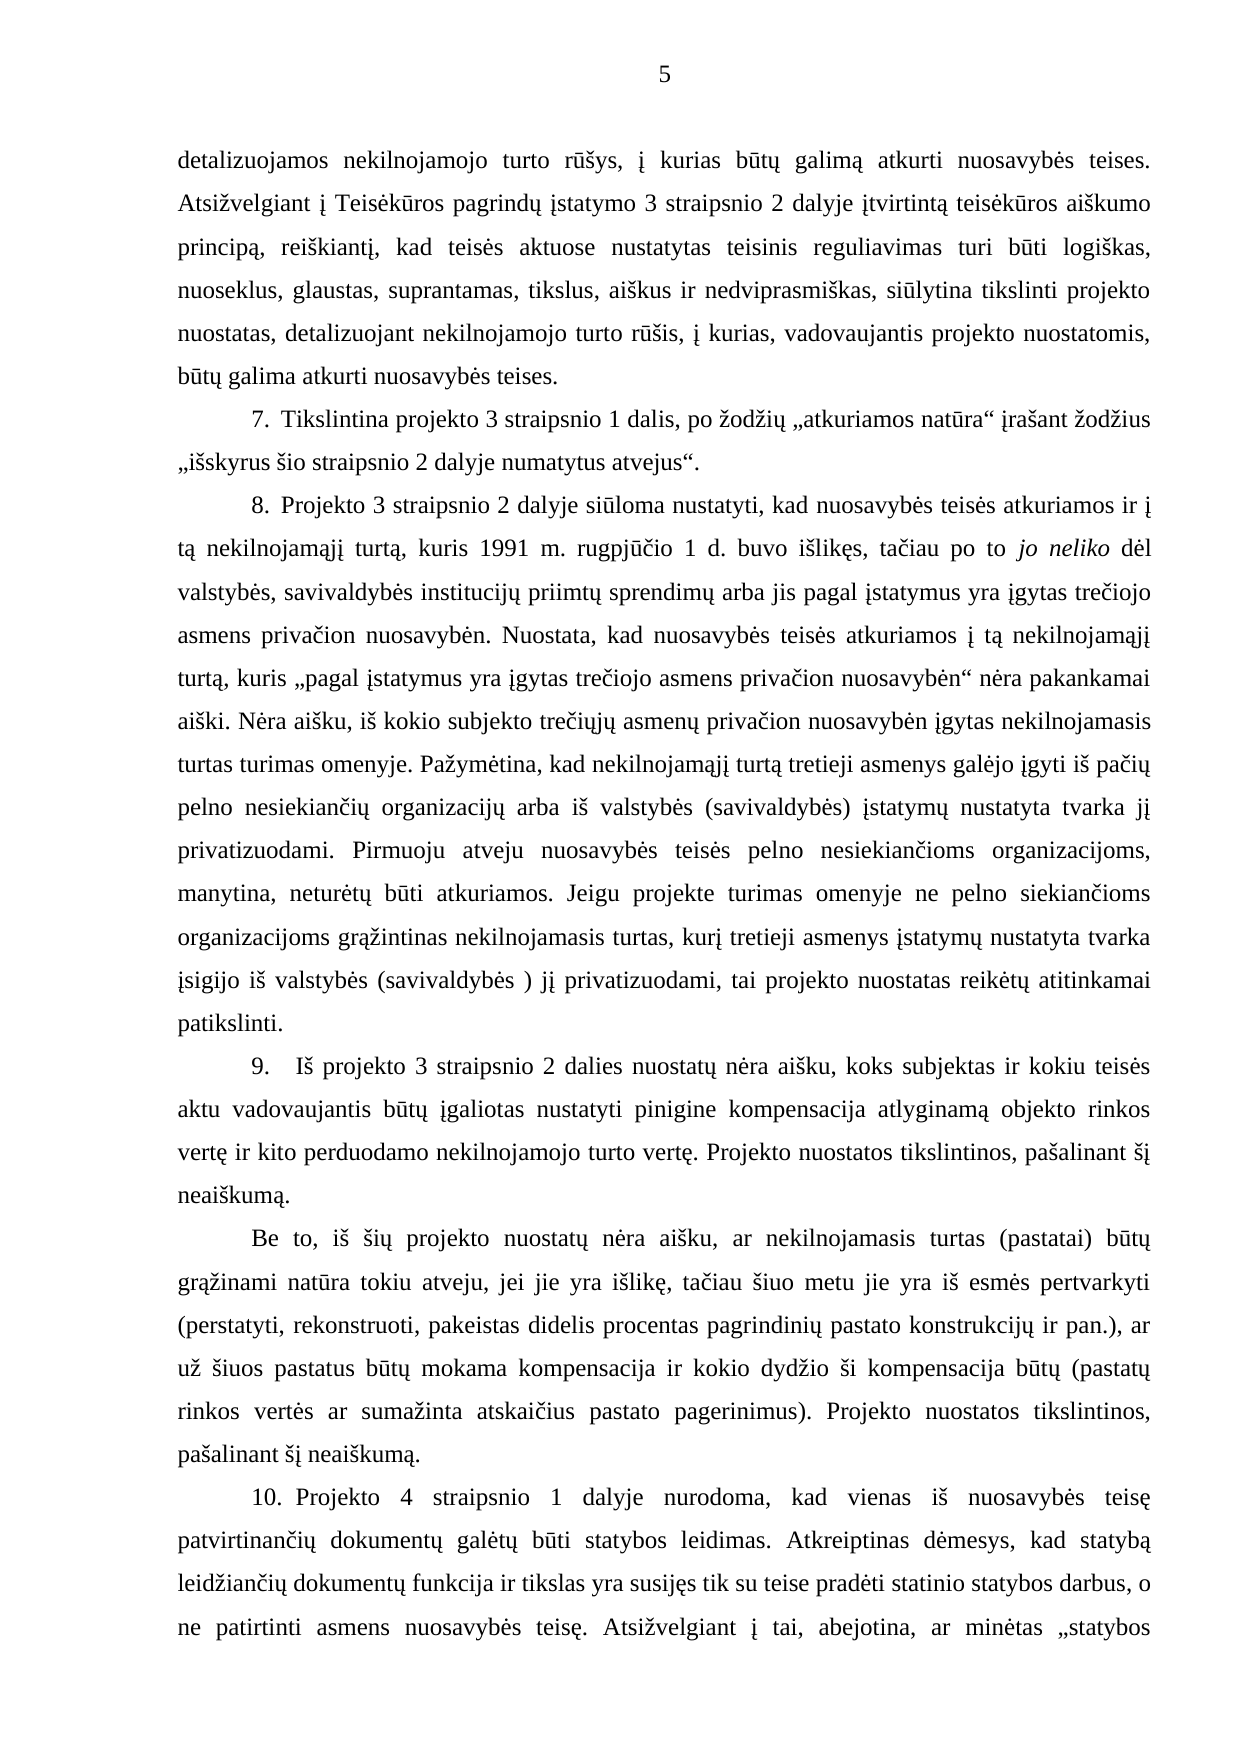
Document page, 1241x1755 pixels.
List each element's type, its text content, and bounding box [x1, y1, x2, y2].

text Be to, iš šių projekto nuostatų nėra aišku, ar nekilnojamasis turtas (pastatai) būtų grąžinami natūra tokiu atveju, jei jie yra išlikę, tačiau šiuo metu jie yra iš esmės pertvarkyti (perstatyti, rekonstruoti, pakeistas didelis procentas pagrindinių pastato konstrukcijų ir pan.), ar už šiuos pastatus būtų mokama kompensacija ir kokio dydžio ši kompensacija būtų (pastatų rinkos vertės ar sumažinta atskaičius pastato pagerinimus). Projekto nuostatos tikslintinos, pašalinant šį neaiškumą. [177, 1223, 1152, 1468]
list Projekto 4 straipsnio 1 dalyje nurodoma, kad vienas iš nuosavybės teisę patvirtinančių dokumentų galėtų būti statybos leidimas. Atkreiptinas dėmesys, kad statybą leidžiančių dokumentų funkcija ir tikslas yra susijęs tik su teise pradėti statinio statybos darbus, o ne patirtinti asmens nuosavybės teisę. Atsižvelgiant į tai, abejotina, ar minėtas „statybos [177, 1482, 1152, 1640]
list Iš projekto 3 straipsnio 2 dalies nuostatų nėra aišku, koks subjektas ir kokiu teisės aktu vadovaujantis būtų įgaliotas nustatyti pinigine kompensacija atlyginamą objekto rinkos vertę ir kito perduodamo nekilnojamojo turto vertę. Projekto nuostatos tikslintinos, pašalinant šį neaiškumą. [177, 1051, 1152, 1209]
list Tikslintina projekto 3 straipsnio 1 dalis, po žodžių „atkuriamos natūra“ įrašant žodžius „išskyrus šio straipsnio 2 dalyje numatytus atvejus“. [177, 404, 1152, 476]
list detalizuojamos nekilnojamojo turto rūšys, į kurias būtų galimą atkurti nuosavybės teises. Atsižvelgiant į Teisėkūros pagrindų įstatymo 3 straipsnio 2 dalyje įtvirtintą teisėkūros aiškumo principą, reiškiantį, kad teisės aktuose nustatytas teisinis reguliavimas turi būti logiškas, nuoseklus, glaustas, suprantamas, tikslus, aiškus ir nedviprasmiškas, siūlytina tikslinti projekto nuostatas, detalizuojant nekilnojamojo turto rūšis, į kurias, vadovaujantis projekto nuostatomis, būtų galima atkurti nuosavybės teises. [177, 145, 1152, 390]
list Projekto 3 straipsnio 2 dalyje siūloma nustatyti, kad nuosavybės teisės atkuriamos ir į tą nekilnojamąjį turtą, kuris 1991 m. rugpjūčio 1 d. buvo išlikęs, tačiau po to jo neliko dėl valstybės, savivaldybės institucijų priimtų sprendimų arba jis pagal įstatymus yra įgytas trečiojo asmens privačion nuosavybėn. Nuostata, kad nuosavybės teisės atkuriamos į tą nekilnojamąjį turtą, kuris „pagal įstatymus yra įgytas trečiojo asmens privačion nuosavybėn“ nėra pakankamai aiški. Nėra aišku, iš kokio subjekto trečiųjų asmenų privačion nuosavybėn įgytas nekilnojamasis turtas turimas omenyje. Pažymėtina, kad nekilnojamąjį turtą tretieji asmenys galėjo įgyti iš pačių pelno nesiekiančių organizacijų arba iš valstybės (savivaldybės) įstatymų nustatyta tvarka jį privatizuodami. Pirmuoju atveju nuosavybės teisės pelno nesiekiančioms organizacijoms, manytina, neturėtų būti atkuriamos. Jeigu projekte turimas omenyje ne pelno siekiančioms organizacijoms grąžintinas nekilnojamasis turtas, kurį tretieji asmenys įstatymų nustatyta tvarka įsigijo iš valstybės (savivaldybės ) jį privatizuodami, tai projekto nuostatas reikėtų atitinkamai patikslinti. [177, 490, 1152, 1037]
